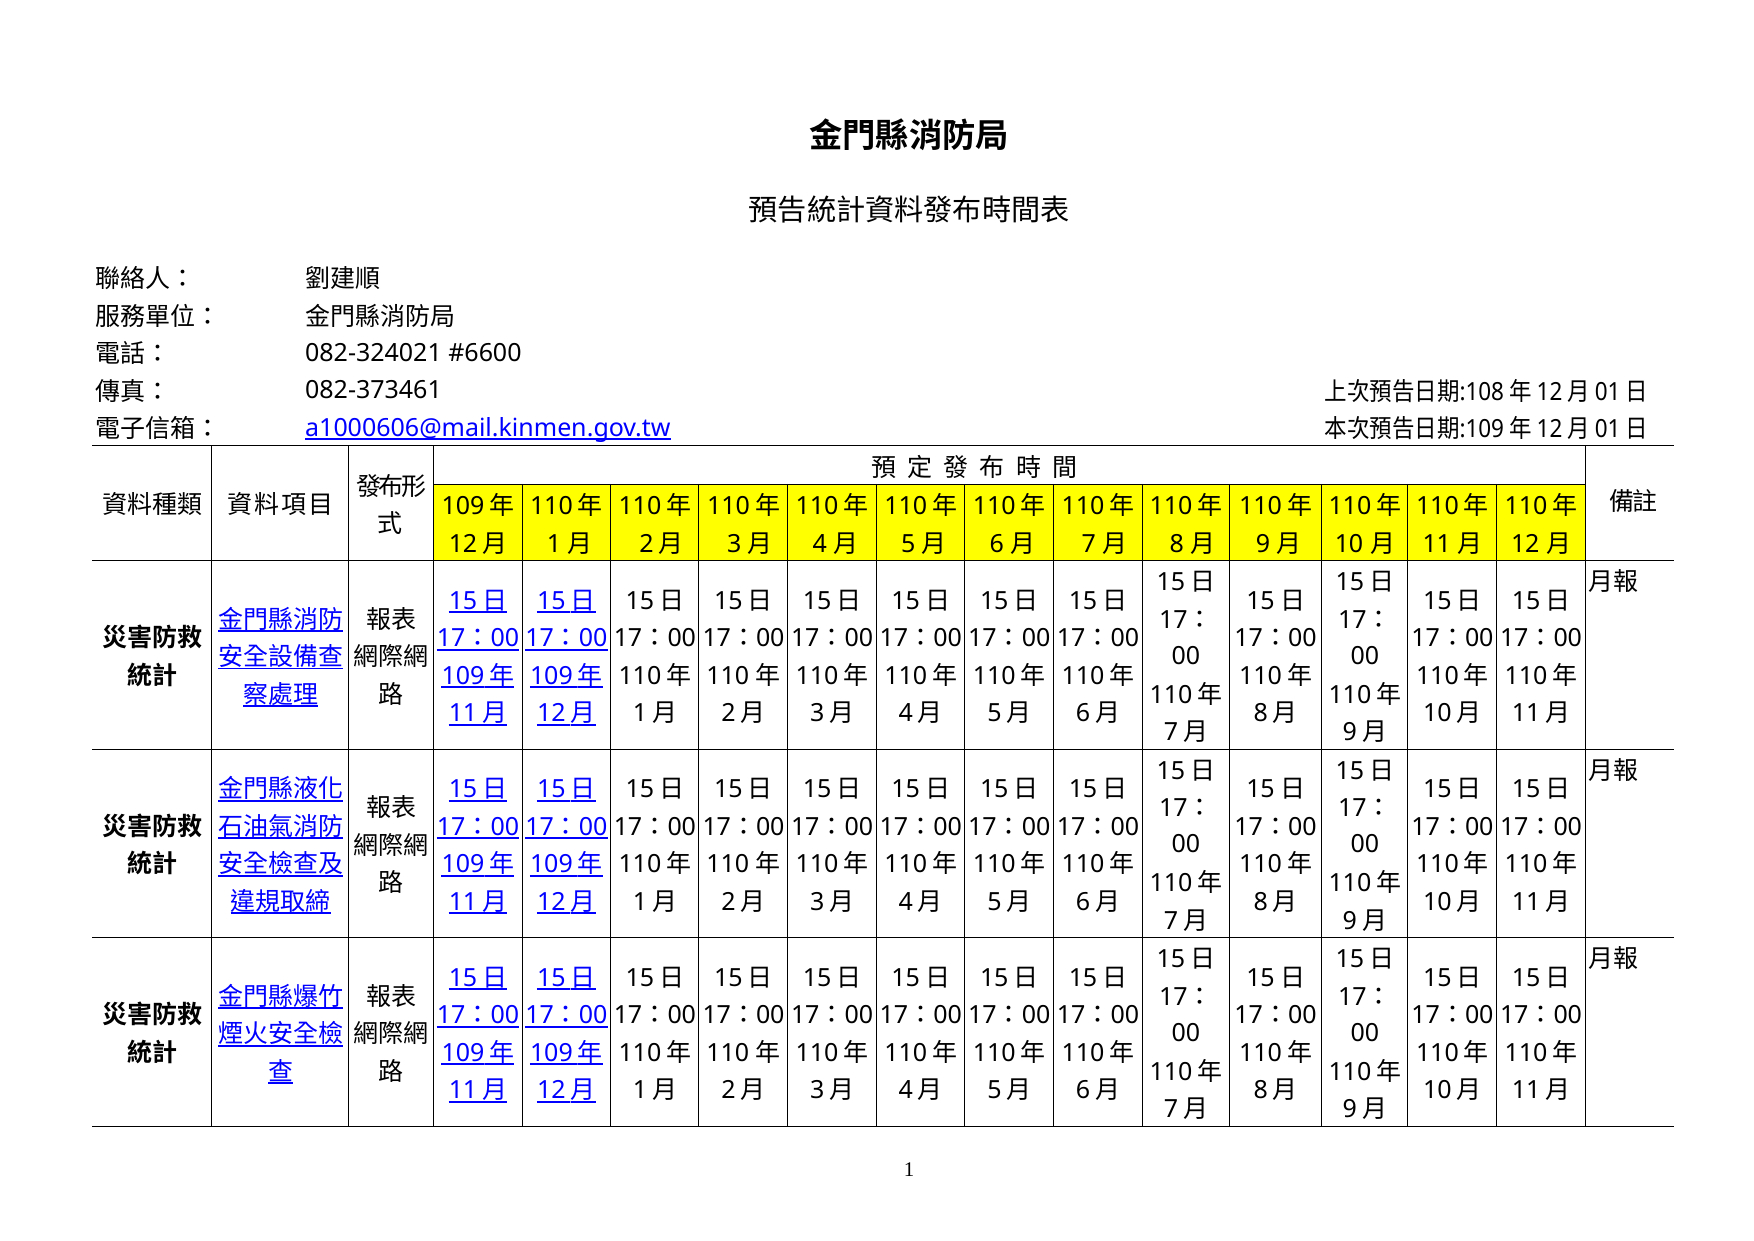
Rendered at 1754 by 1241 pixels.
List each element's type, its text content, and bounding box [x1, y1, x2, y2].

table_cell 15日 17：00 109年11月 [434, 938, 522, 1126]
table_cell 15日 17：00 109年11月 [434, 750, 522, 937]
table_cell 15日 17：00 110年4月 [877, 750, 964, 937]
table_cell 15日 17：00 110年9月 [1322, 561, 1407, 748]
table_cell a1000606@mail.kinmen.gov.tw [302, 408, 861, 445]
table_cell 15日 17：00 110年10月 [1408, 561, 1496, 748]
table_cell 15日 17：00 110年10月 [1408, 938, 1496, 1126]
table_cell 報表 網際網路 [349, 938, 433, 1126]
table_cell 15日 17：00 110年1月 [611, 938, 698, 1126]
table_cell [212, 370, 302, 408]
table_cell 15日 17：00 110年7月 [1143, 561, 1229, 748]
table_cell [861, 333, 1413, 370]
table_cell 15日 17：00 110年11月 [1497, 750, 1585, 937]
table_cell 金門縣消防局 [302, 295, 1413, 333]
table_cell 15日 17：00 110 年2月 [699, 938, 787, 1126]
table_cell 15日 17：00 110年7月 [1143, 938, 1229, 1126]
table_cell [1414, 333, 1674, 370]
table_cell 15日 17：00 109年12月 [523, 561, 610, 748]
table_cell 月報 [1586, 938, 1674, 1126]
table_cell 15日 17：00 110年7月 [1143, 750, 1229, 937]
table_cell 15日 17：00 110年 6月 [1054, 938, 1142, 1126]
table_cell 傳真： [92, 370, 212, 408]
table_cell 15日 17：00 110 年2月 [699, 750, 787, 937]
table_cell 發布形式 [349, 446, 433, 560]
table_cell 電子信箱： [92, 408, 302, 445]
table_cell 15日 17：00 110年4月 [877, 561, 964, 748]
table_cell 金門縣消防安全設備查察處理 [212, 561, 348, 748]
table_cell 15日 17：00 110年8月 [1230, 938, 1321, 1126]
table_cell 15日 17：00 110年 6月 [1054, 750, 1142, 937]
table_cell 月報 [1586, 750, 1674, 937]
table_cell [212, 333, 302, 370]
table_cell 資料項目 [212, 446, 348, 560]
table_cell [1045, 408, 1137, 445]
table_cell 本次預告日期:109年12月01日 [1321, 408, 1674, 445]
table_cell 金門縣液化石油氣消防安全檢查及違規取締 [212, 750, 348, 937]
table_cell 15日 17：00 109年12月 [523, 938, 610, 1126]
table_cell 15日 17：00 110年8月 [1230, 561, 1321, 748]
table_cell [861, 408, 953, 445]
table_cell 109年 12月 [434, 485, 522, 560]
table_cell 報表 網際網路 [349, 561, 433, 748]
table_cell 上次預告日期:108年12月01日 [1321, 370, 1674, 408]
table_cell 082-373461 [302, 370, 861, 408]
table_cell 月報 [1586, 561, 1674, 748]
table_cell 110年 4 月 [788, 485, 876, 560]
table_cell 15日 17：00 110年9月 [1322, 750, 1407, 937]
text 金門縣消防局 [94, 95, 1724, 170]
table_cell 15日 17：00 109年11月 [434, 561, 522, 748]
table_cell [953, 370, 1045, 408]
table_cell 15日 17：00 110年3月 [788, 561, 876, 748]
table_cell 15日 17：00 110年10月 [1408, 750, 1496, 937]
table_cell [1229, 408, 1321, 445]
table_cell 災害防救統計 [92, 938, 211, 1126]
table_cell 110年 2月 [611, 485, 698, 560]
table_cell [1229, 370, 1321, 408]
table_cell [953, 408, 1045, 445]
table_cell 110年 12 月 [1497, 485, 1585, 560]
table_cell 災害防救統計 [92, 750, 211, 937]
table_cell 15日 17：00 110年11月 [1497, 561, 1585, 748]
table_cell 15日 17：00 110年3月 [788, 938, 876, 1126]
table_header [1414, 258, 1674, 295]
table_header 劉建順 [302, 258, 1413, 295]
table_cell 服務單位： [92, 295, 302, 333]
table_cell 災害防救統計 [92, 561, 211, 748]
table_cell [1137, 408, 1229, 445]
table_cell 110年 9 月 [1230, 485, 1321, 560]
table_cell 15日 17：00 110年 6月 [1054, 561, 1142, 748]
table_cell 110年 11 月 [1408, 485, 1496, 560]
table_cell 15日 17：00 110年1月 [611, 750, 698, 937]
table_cell 備註 [1586, 446, 1674, 560]
table_cell 15日 17：00 110年4月 [877, 938, 964, 1126]
table_cell 082-324021 #6600 [302, 333, 861, 370]
table_cell 110年 10 月 [1322, 485, 1407, 560]
table_cell [861, 370, 953, 408]
table_cell 15日 17：00 110年5月 [965, 561, 1053, 748]
text 預告統計資料發布時間表 [94, 170, 1724, 245]
table_cell 15日 17：00 109年12月 [523, 750, 610, 937]
table_cell 15日 17：00 110年11月 [1497, 938, 1585, 1126]
table_cell 報表 網際網路 [349, 750, 433, 937]
table_cell 110年 5 月 [877, 485, 964, 560]
table_cell 15日 17：00 110年1月 [611, 561, 698, 748]
table_cell 15日 17：00 110年9月 [1322, 938, 1407, 1126]
table_cell 110年 3 月 [699, 485, 787, 560]
table_cell 電話： [92, 333, 212, 370]
table_cell 金門縣爆竹煙火安全檢查 [212, 938, 348, 1126]
table_cell 15日 17：00 110年3月 [788, 750, 876, 937]
table_cell 15日 17：00 110年5月 [965, 750, 1053, 937]
table_cell [1137, 370, 1229, 408]
table_cell 15日 17：00 110 年2月 [699, 561, 787, 748]
table_cell 15日 17：00 110年5月 [965, 938, 1053, 1126]
table_header [212, 258, 302, 295]
table_cell [1414, 295, 1674, 333]
table_header 聯絡人： [92, 258, 212, 295]
table_cell 110年 7 月 [1054, 485, 1142, 560]
table_cell 110年 8 月 [1143, 485, 1229, 560]
table_cell [1045, 370, 1137, 408]
table_cell 15日 17：00 110年8月 [1230, 750, 1321, 937]
table_cell 預 定 發 布 時 間 [434, 446, 1585, 484]
table_cell 110年 6 月 [965, 485, 1053, 560]
table_cell 資料種類 [92, 446, 211, 560]
table_cell 110年 1 月 [523, 485, 610, 560]
